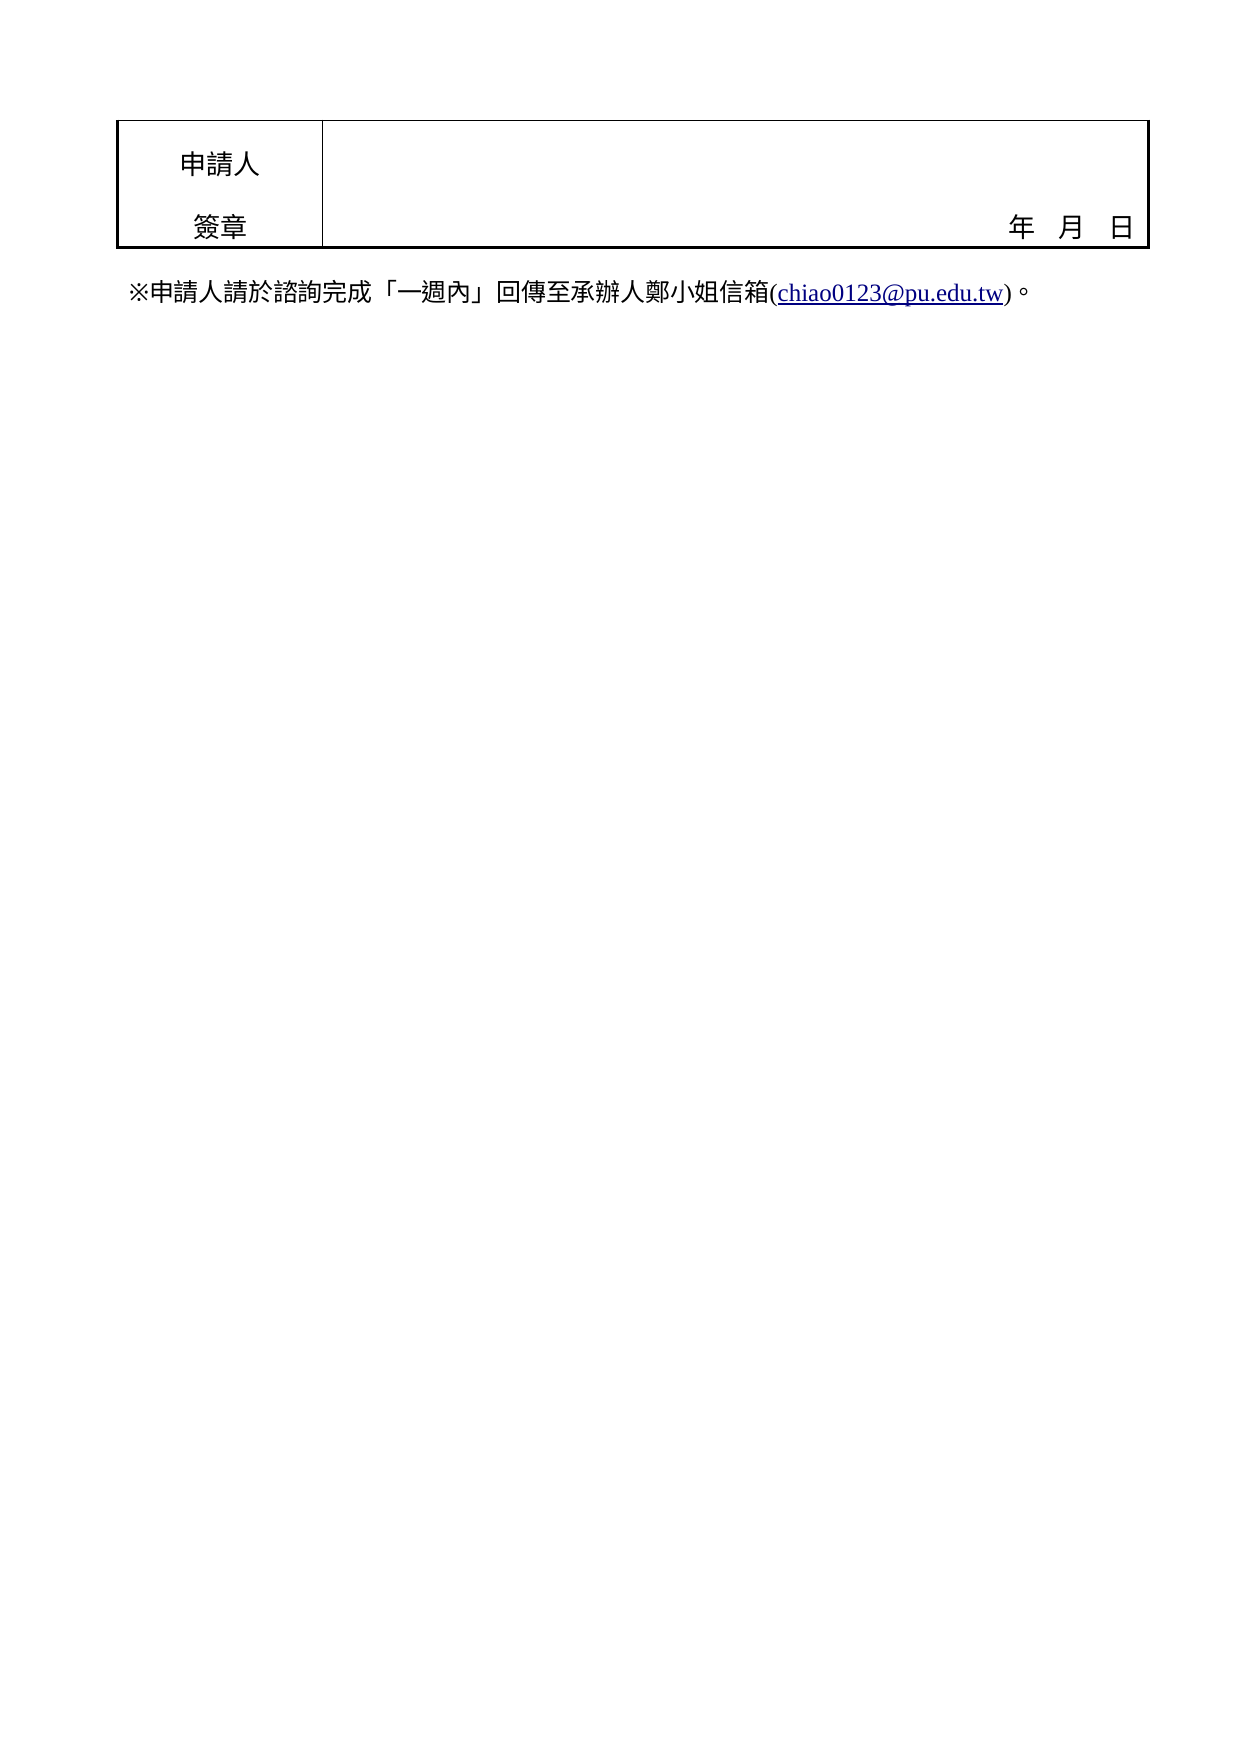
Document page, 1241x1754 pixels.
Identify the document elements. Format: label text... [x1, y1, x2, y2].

table_cell 申請人 簽章 [119, 121, 322, 246]
text ※申請人請於諮詢完成「一週內」回傳至承辦人鄭小姐信箱(chiao0123@pu.edu.tw)。 [128, 249, 1177, 312]
table_cell 年 月 日 [323, 121, 1147, 246]
